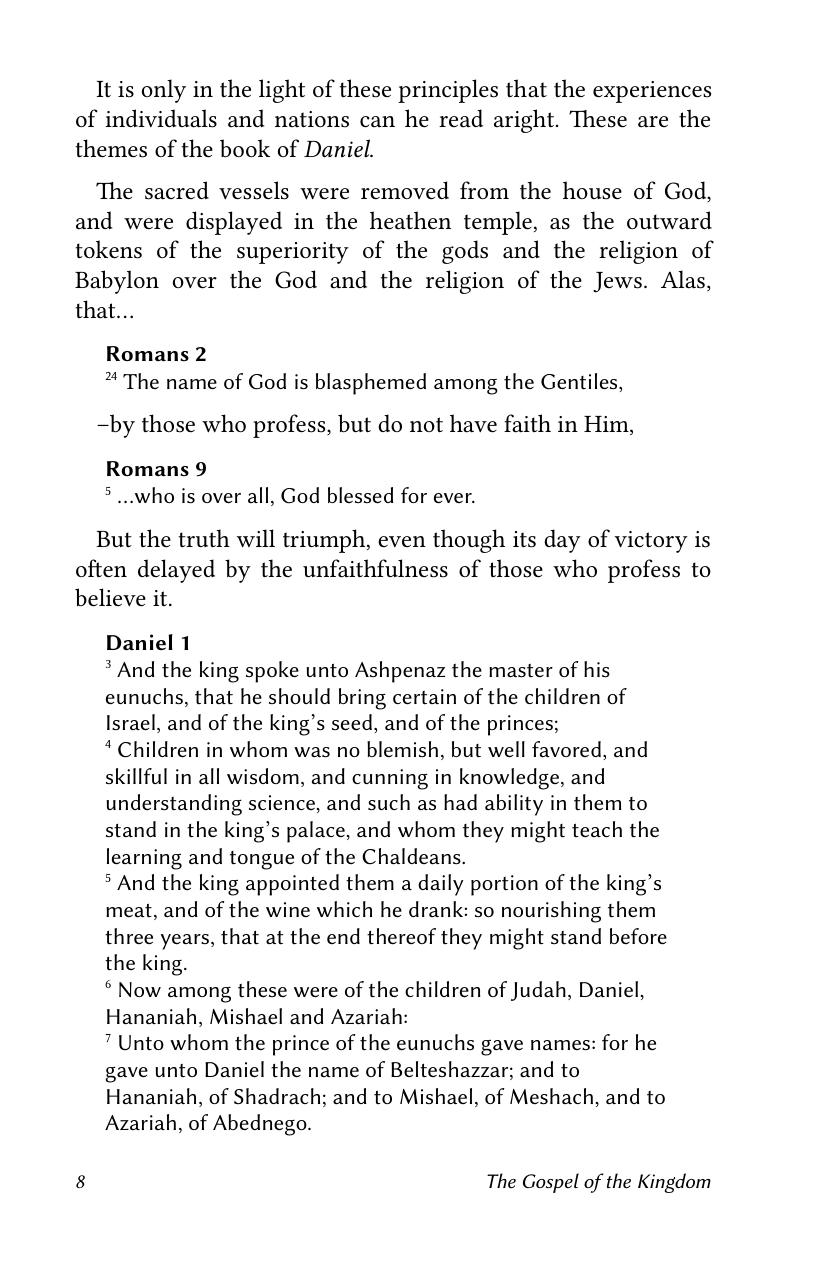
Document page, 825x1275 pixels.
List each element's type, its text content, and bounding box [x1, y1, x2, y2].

text 6 Now among these were of the children of Judah, Daniel, Hananiah, Mishael and Azariah: [105, 977, 682, 1030]
text 4 Children in whom was no blemish, but well favored, and skillful in all wisdom, and cunning in knowledge, and understanding science, and such as had ability in them to stand in the king’s palace, and whom they might teach the learning and tongue of the Chaldeans. [105, 737, 682, 870]
text 24 The name of God is blasphemed among the Gentiles, [105, 369, 682, 395]
text 3 And the king spoke unto Ashpenaz the master of his eunuchs, that he should bring certain of the children of Israel, and of the king’s seed, and of the princes; [105, 657, 682, 736]
text But the truth will triumph, even though its day of victory is often delayed by the unfaithfulness of those who profess to believe it. [75, 525, 712, 613]
text Romans 2 [105, 341, 712, 367]
text 5 And the king appointed them a daily portion of the king’s meat, and of the wine which he drank: so nourishing them three years, that at the end thereof they might stand before the king. [105, 870, 682, 976]
text Daniel 1 [105, 629, 712, 656]
text 5 ...who is over all, God blessed for ever. [105, 483, 682, 509]
text Romans 9 [105, 455, 712, 482]
text –by those who profess, but do not have faith in Him, [75, 411, 712, 439]
text The sacred vessels were removed from the house of God, and were displayed in the heathen temple, as the outward tokens of the superiority of the gods and the religion of Babylon over the God and the religion of the Jews. Alas, that… [75, 177, 712, 325]
text It is only in the light of these principles that the experiences of individuals and nations can he read aright. These are the themes of the book of Daniel. [75, 75, 712, 163]
text 7 Unto whom the prince of the eunuchs gave names: for he gave unto Daniel the name of Belteshazzar; and to Hananiah, of Shadrach; and to Mishael, of Meshach, and to Azariah, of Abednego. [105, 1030, 682, 1136]
